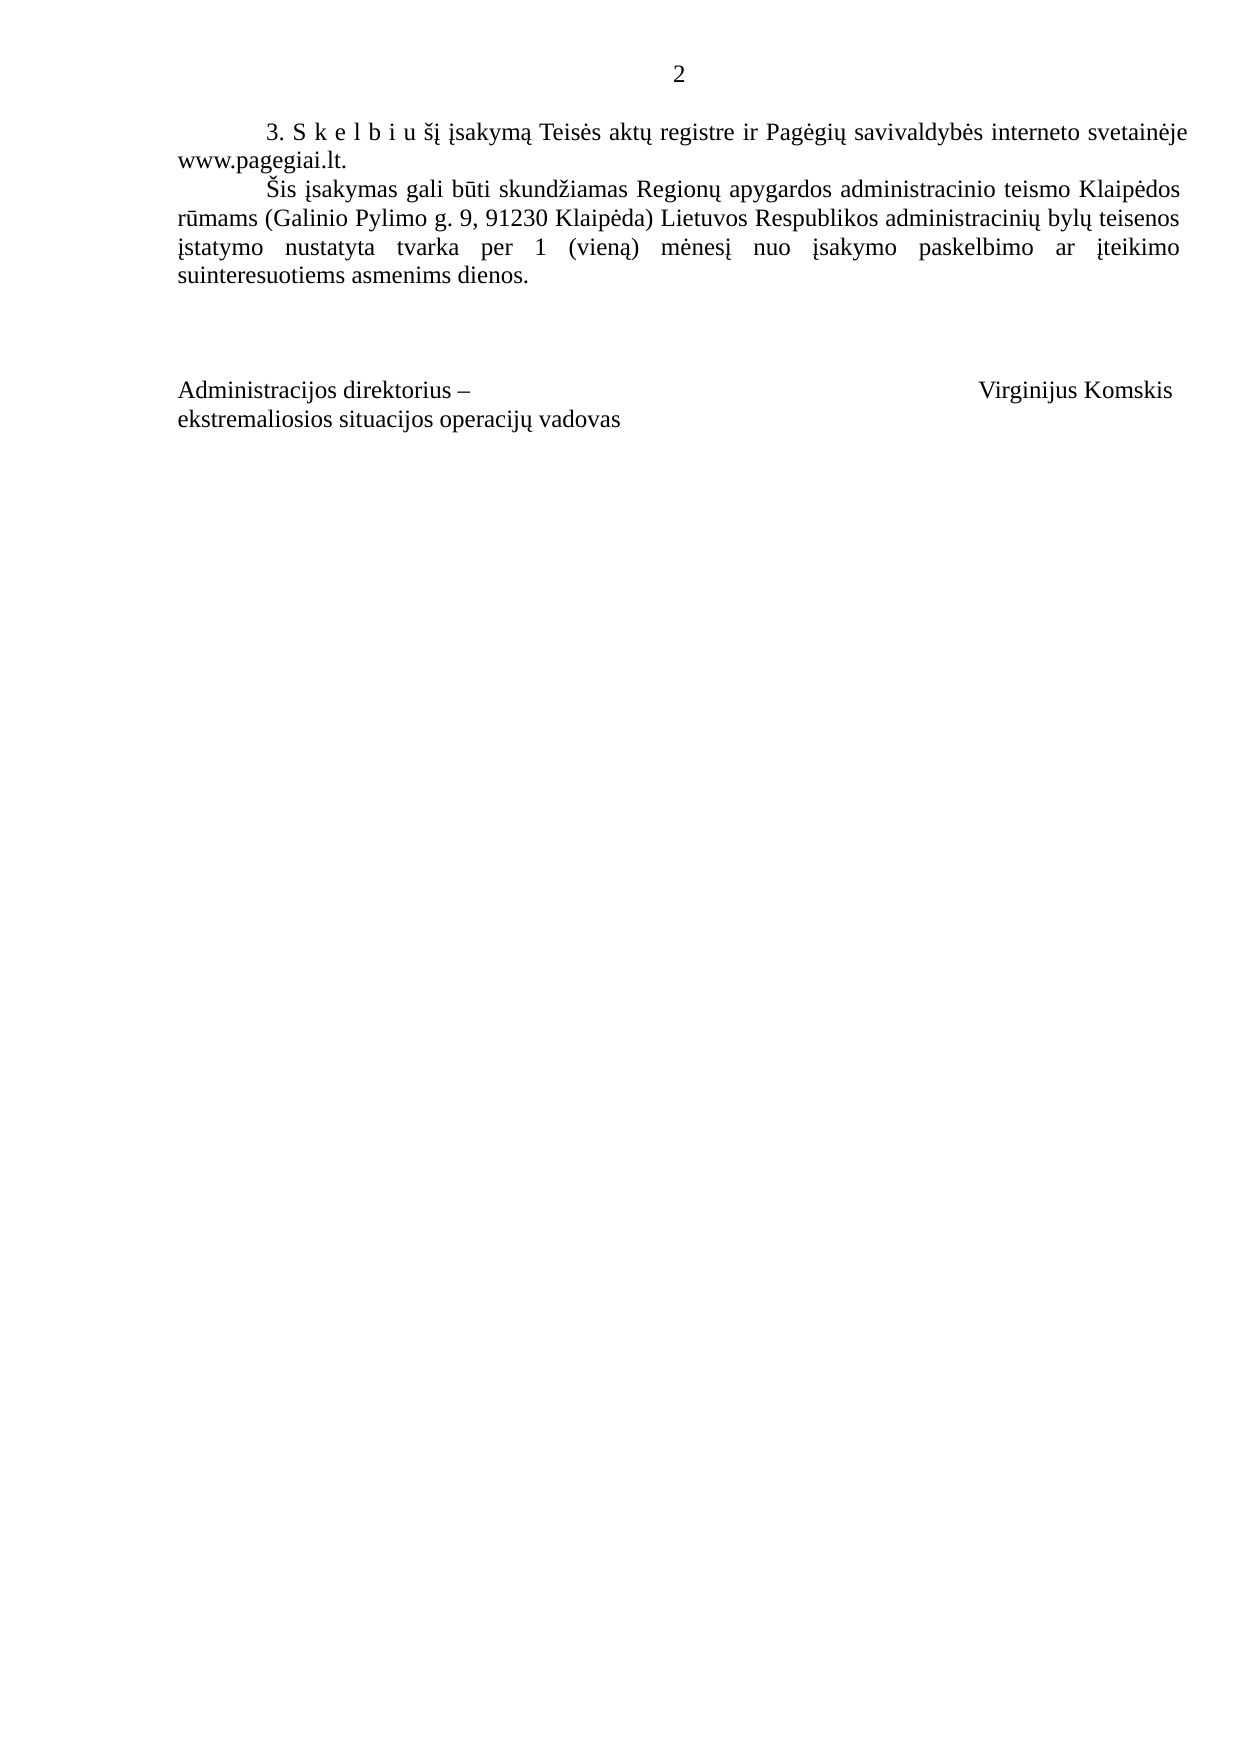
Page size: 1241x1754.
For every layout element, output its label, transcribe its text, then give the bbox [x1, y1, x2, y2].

text ekstremaliosios situacijos operacijų vadovas [177, 404, 1181, 433]
text Administracijos direktorius – Virginijus Komskis [177, 375, 1181, 404]
text 3. S k e l b i u šį įsakymą Teisės aktų registre ir Pagėgių savivaldybės interneto svetainėje www.pagegiai.lt. [177, 117, 1190, 174]
text Šis įsakymas gali būti skundžiamas Regionų apygardos administracinio teismo Klaipėdos rūmams (Galinio Pylimo g. 9, 91230 Klaipėda) Lietuvos Respublikos administracinių bylų teisenos įstatymo nustatyta tvarka per 1 (vieną) mėnesį nuo įsakymo paskelbimo ar įteikimo suinteresuotiems asmenims dienos. [177, 174, 1181, 289]
